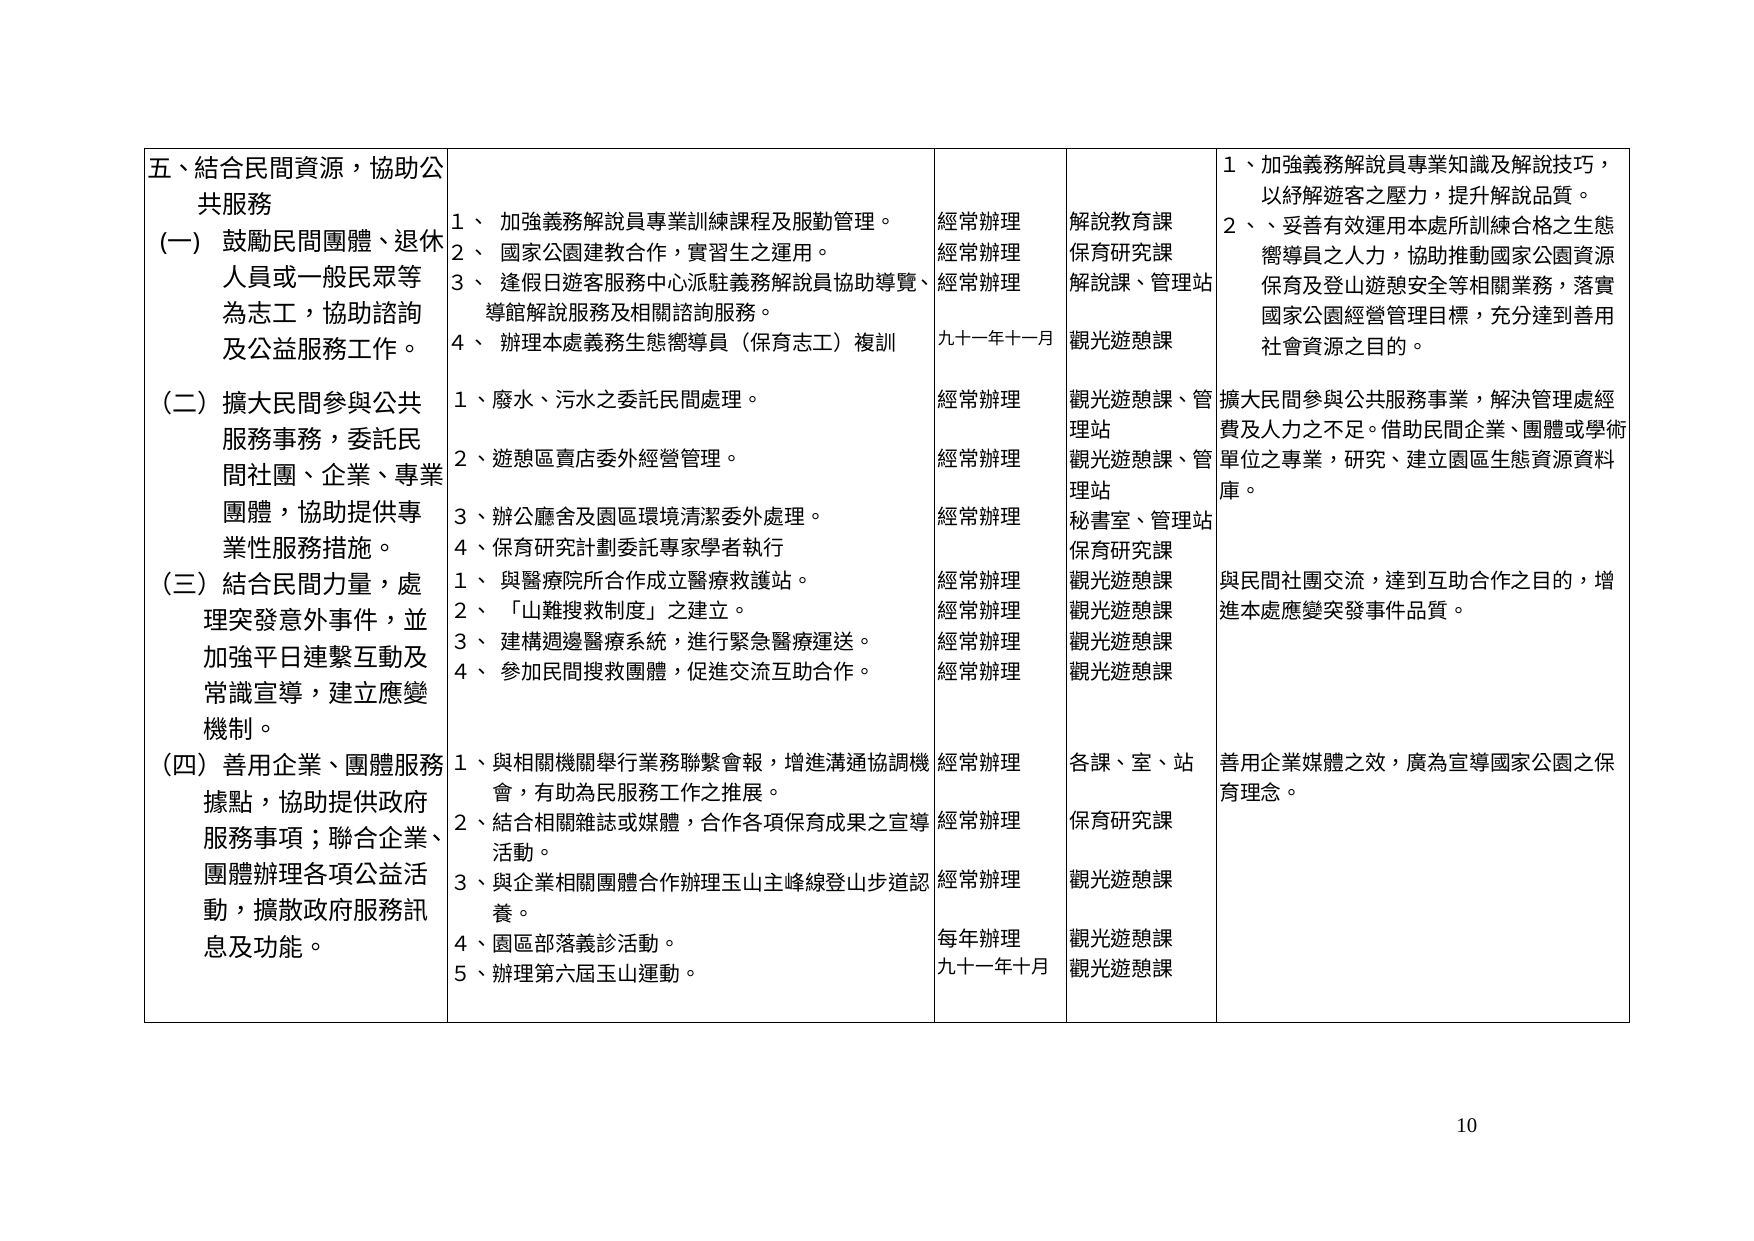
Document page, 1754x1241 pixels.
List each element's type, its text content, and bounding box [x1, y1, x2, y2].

table_cell 解說教育課 保育研究課 解說課、管理站 觀光遊憩課 [1067, 149, 1216, 383]
table_cell （二）擴大民間參與公共服務事務，委託民間社團、企業、專業團體，協助提供專業性服務措施。 [145, 383, 447, 564]
table_cell 觀光遊憩課、管理站 觀光遊憩課、管理站 秘書室、管理站 保育研究課 [1067, 383, 1216, 564]
table_cell 五、結合民間資源，協助公共服務 鼓勵民間團體、退休人員或一般民眾等為志工，協助諮詢及公益服務工作。 [145, 149, 447, 383]
table_cell 經常辦理 經常辦理 經常辦理 經常辦理 [935, 565, 1066, 746]
table_cell 與民間社團交流，達到互助合作之目的，增進本處應變突發事件品質。 [1217, 565, 1629, 746]
table_cell 加強義務解說員專業知識及解說技巧，以紓解遊客之壓力，提升解說品質。 、妥善有效運用本處所訓練合格之生態嚮導員之人力，協助推動國家公園資源保育及登山遊憩安全等相關業務，落實國家公園經營管理目標，充分達到善用社會資源之目的。 [1217, 149, 1629, 383]
table_cell 廢水、污水之委託民間處理。 遊憩區賣店委外經營管理。 辦公廳舍及園區環境清潔委外處理。 保育研究計劃委託專家學者執行 [448, 383, 934, 564]
table_cell 經常辦理 經常辦理 經常辦理 九十一年十一月 [935, 149, 1066, 383]
table_cell 擴大民間參與公共服務事業，解決管理處經費及人力之不足。借助民間企業、團體或學術單位之專業，研究、建立園區生態資源資料庫。 [1217, 383, 1629, 564]
table_cell 各課、室、站 保育研究課 觀光遊憩課 觀光遊憩課 觀光遊憩課 [1067, 746, 1216, 1022]
table_cell 觀光遊憩課 觀光遊憩課 觀光遊憩課 觀光遊憩課 [1067, 565, 1216, 746]
table_cell 加強義務解說員專業訓練課程及服勤管理。 國家公園建教合作，實習生之運用。 逢假日遊客服務中心派駐義務解說員協助導覽、導館解說服務及相關諮詢服務。 辦理本處義務生態嚮導員（保育志工）複訓 [448, 149, 934, 383]
table_cell （三）結合民間力量，處理突發意外事件，並加強平日連繫互動及常識宣導，建立應變機制。 [145, 565, 447, 746]
table_cell 善用企業媒體之效，廣為宣導國家公園之保育理念。 [1217, 746, 1629, 1022]
table_cell 與醫療院所合作成立醫療救護站。 「山難搜救制度」之建立。 建構週邊醫療系統，進行緊急醫療運送。 參加民間搜救團體，促進交流互助合作。 [448, 565, 934, 746]
table_cell 經常辦理 經常辦理 經常辦理 [935, 383, 1066, 564]
table_cell 經常辦理 經常辦理 經常辦理 每年辦理 九十一年十月 [935, 746, 1066, 1022]
table_cell 與相關機關舉行業務聯繫會報，增進溝通協調機會，有助為民服務工作之推展。 結合相關雜誌或媒體，合作各項保育成果之宣導活動。 與企業相關團體合作辦理玉山主峰線登山步道認養。 園區部落義診活動。 辦理第六屆玉山運動。 [448, 746, 934, 1022]
table_cell （四）善用企業、團體服務據點，協助提供政府服務事項；聯合企業、團體辦理各項公益活動，擴散政府服務訊息及功能。 [145, 746, 447, 1022]
